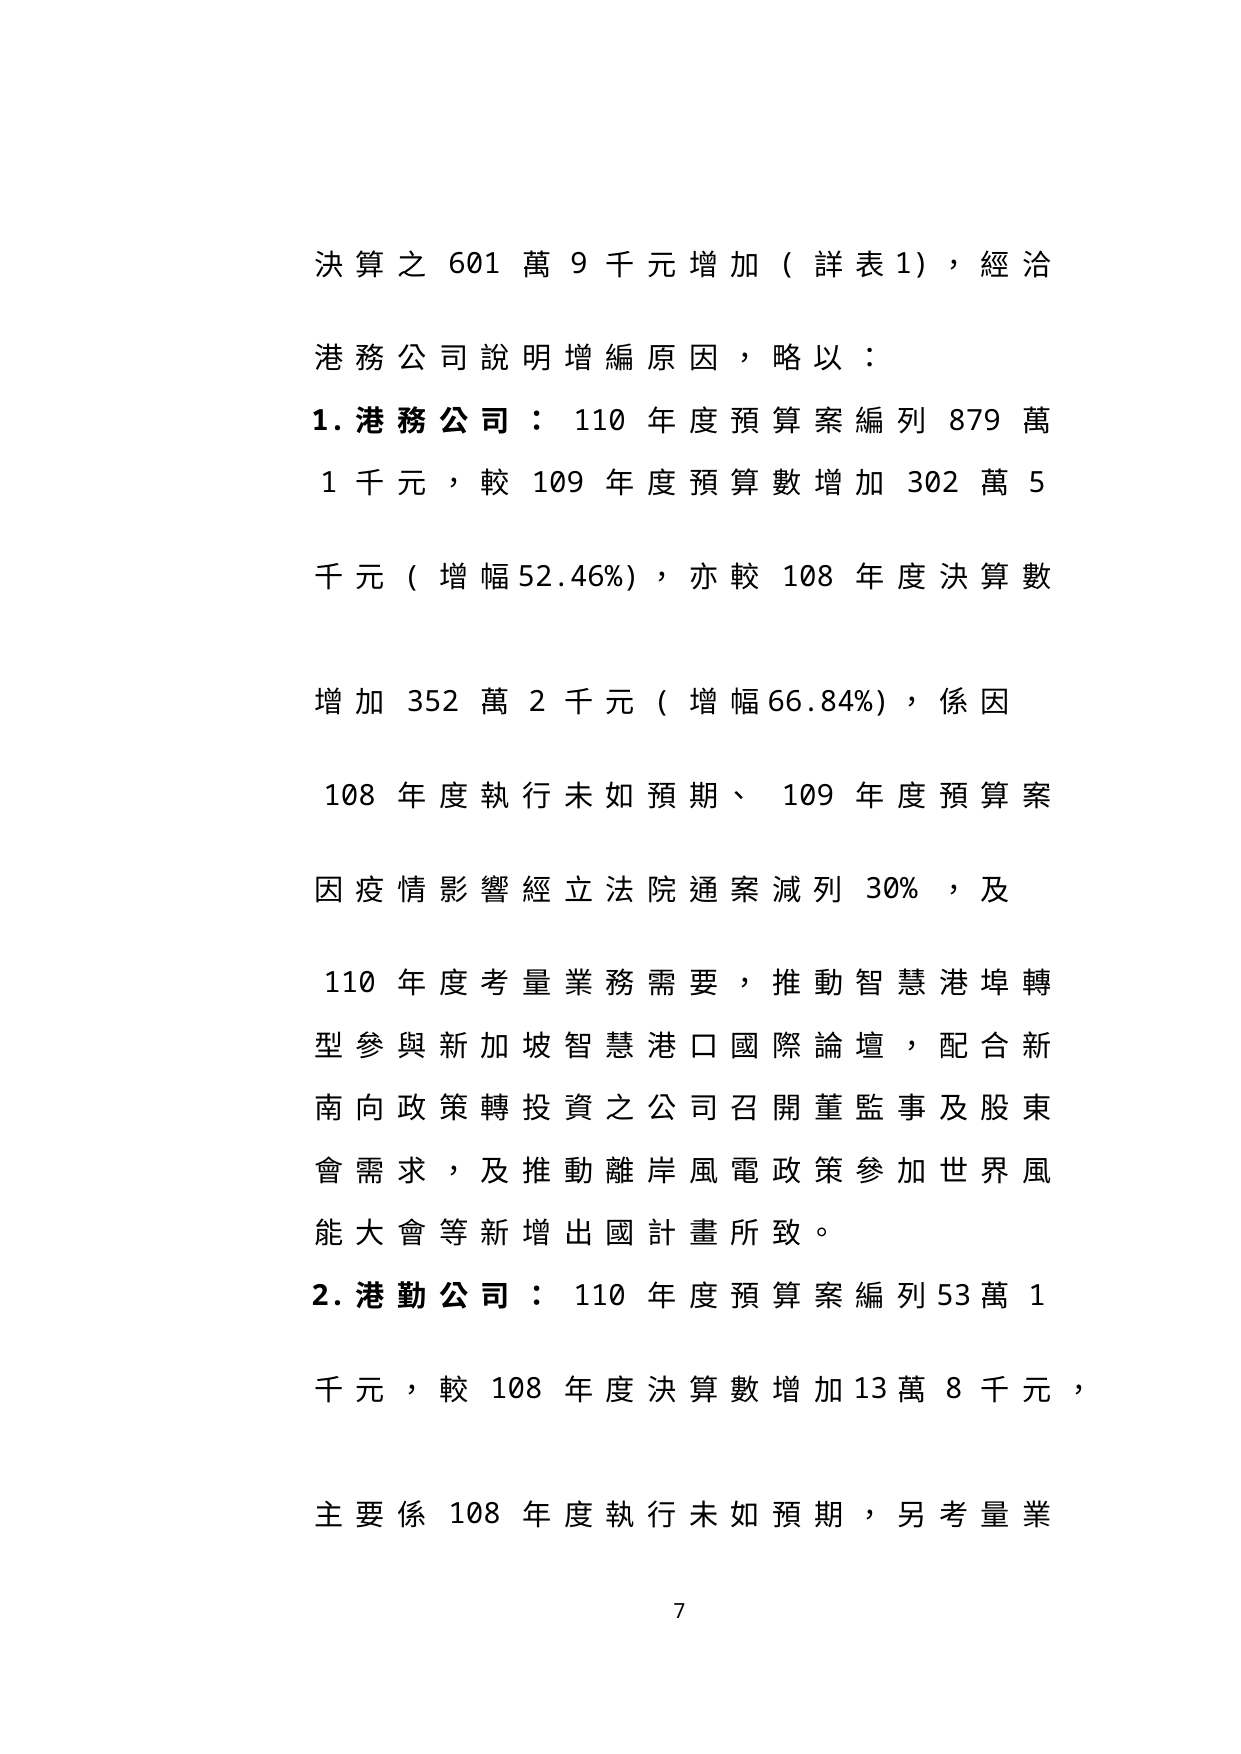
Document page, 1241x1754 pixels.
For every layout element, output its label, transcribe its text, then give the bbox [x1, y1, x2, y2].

text 2.港勤公司：110年度預算案編列53萬1千元，較108年度決算數增加13萬8千元，主要係108年度執行未如預期，另考量業務趨多角化，如規劃無人載具之引用，爰110年度增加赴歐考察次數所致。 [271, 1252, 1058, 1564]
text 決算之601萬9千元增加(詳表1)，經洽港務公司說明增編原因，略以： [271, 189, 1058, 377]
text 1.港務公司：110年度預算案編列879萬1千元，較109年度預算數增加302萬5千元(增幅52.46%)，亦較108年度決算數增加352萬2千元(增幅66.84%)，係因108年度執行未如預期、109年度預算案因疫情影響經立法院通案減列30%，及110年度考量業務需要，推動智慧港埠轉型參與新加坡智慧港口國際論壇，配合新南向政策轉投資之公司召開董監事及股東會需求，及推動離岸風電政策參加世界風能大會等新增出國計畫所致。 [271, 377, 1058, 1252]
